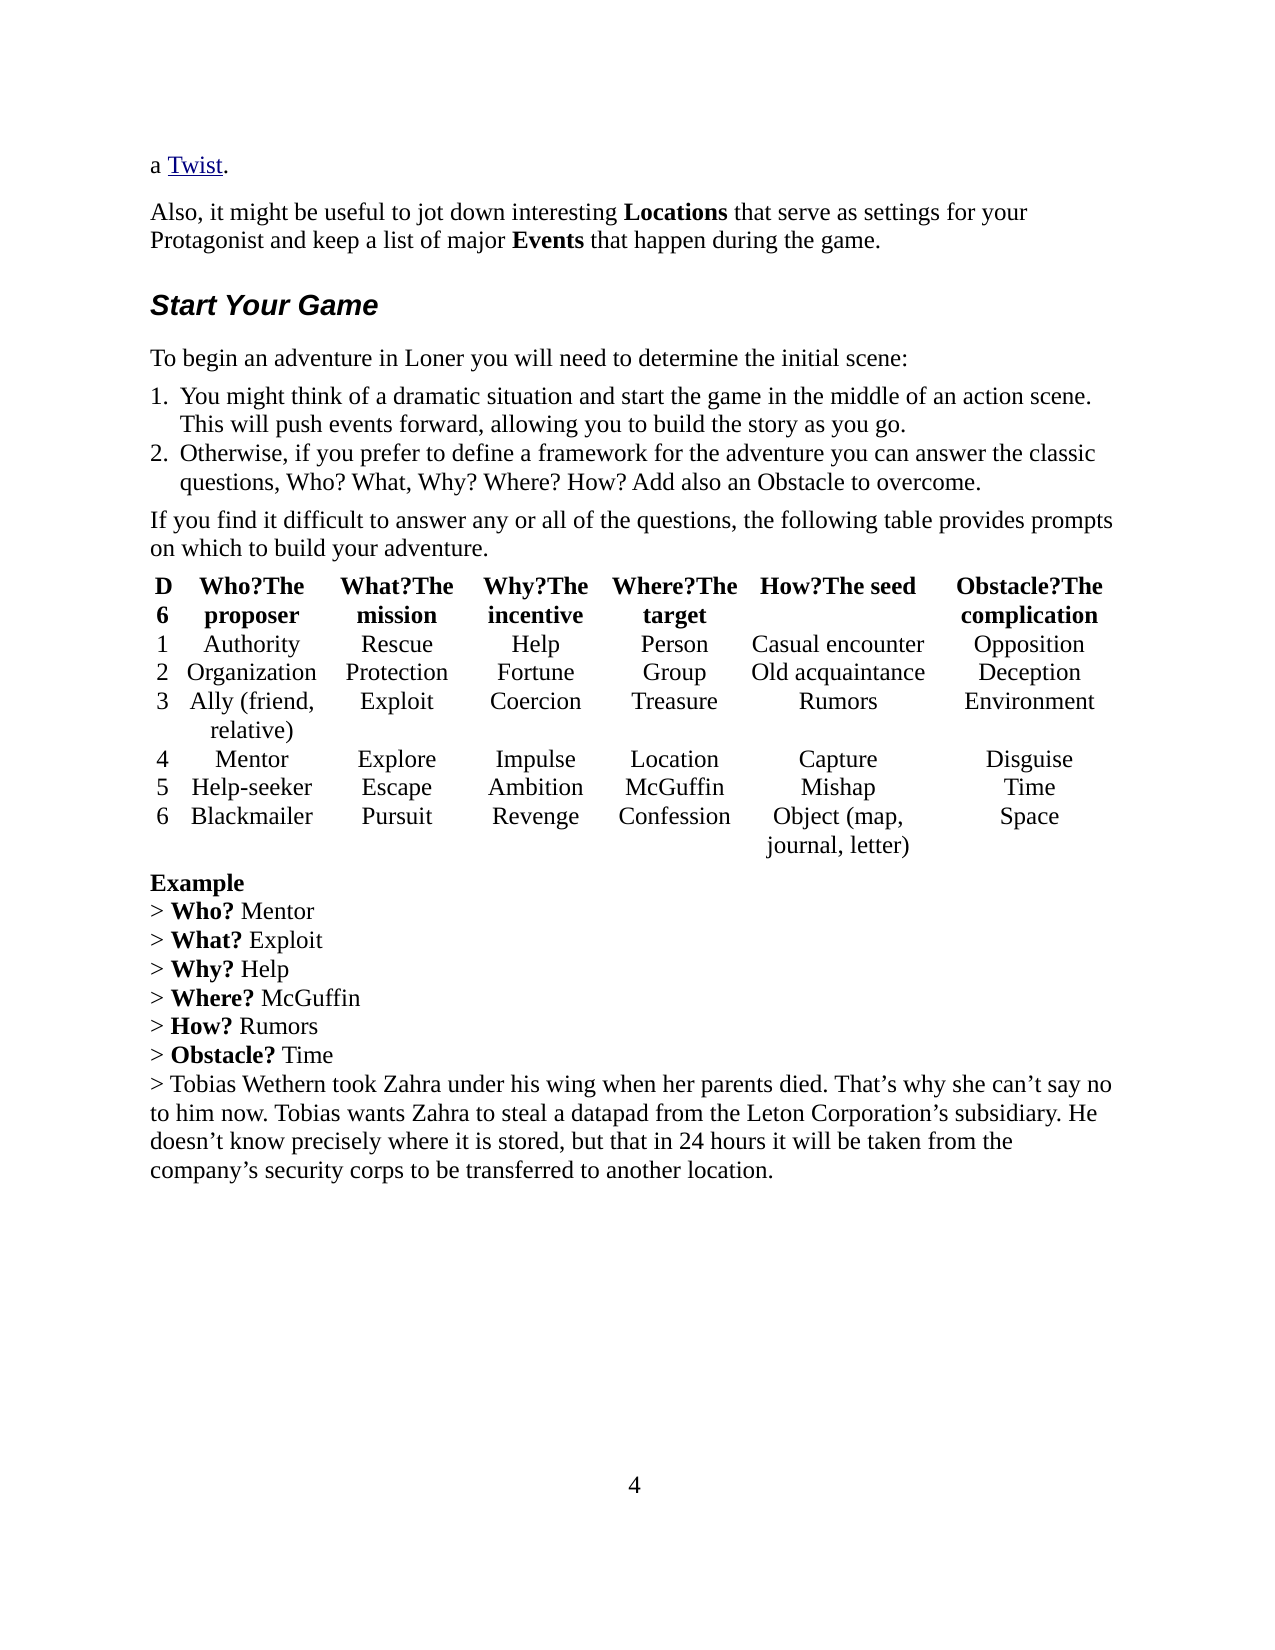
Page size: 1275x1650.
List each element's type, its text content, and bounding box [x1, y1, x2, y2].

table_cell Help-seeker [175, 773, 329, 801]
table_cell Group [607, 658, 742, 686]
table_cell 6 [150, 801, 174, 859]
table_cell Confession [607, 801, 742, 859]
table_header Who?The proposer [175, 571, 329, 629]
text To begin an adventure in Loner you will need to determine the initial scene: [150, 343, 1125, 372]
table_cell Object (map, journal, letter) [743, 801, 934, 859]
table_cell Mentor [175, 744, 329, 772]
table_cell Space [934, 801, 1125, 859]
table_cell Old acquaintance [743, 658, 934, 686]
subtitle Start Your Game [150, 288, 1125, 322]
table_cell Revenge [465, 801, 607, 859]
table_cell Exploit [329, 686, 465, 744]
table_cell Impulse [465, 744, 607, 772]
table_cell Escape [329, 773, 465, 801]
table_cell Ally (friend, relative) [175, 686, 329, 744]
table_cell Capture [743, 744, 934, 772]
table_cell Coercion [465, 686, 607, 744]
table_cell Environment [934, 686, 1125, 744]
table_cell Rescue [329, 629, 465, 657]
table_cell Ambition [465, 773, 607, 801]
list You might think of a dramatic situation and start the game in the middle of an action scene. This will push events forward, allowing you to build the story as you go. [150, 381, 1125, 438]
table_header How?The seed [743, 571, 934, 629]
table_cell Casual encounter [743, 629, 934, 657]
text Also, it might be useful to jot down interesting Locations that serve as settings for your Protagonist and keep a list of major Events that happen during the game. [150, 197, 1125, 254]
table_cell 4 [150, 744, 174, 772]
table_cell Organization [175, 658, 329, 686]
table_cell Fortune [465, 658, 607, 686]
table_cell McGuffin [607, 773, 742, 801]
list Otherwise, if you prefer to define a framework for the adventure you can answer the classic questions, Who? What, Why? Where? How? Add also an Obstacle to overcome. [150, 438, 1125, 496]
table_cell 5 [150, 773, 174, 801]
table_header What?The mission [329, 571, 465, 629]
table_cell Location [607, 744, 742, 772]
table_cell Person [607, 629, 742, 657]
table_cell Treasure [607, 686, 742, 744]
table_cell Mishap [743, 773, 934, 801]
text Example > Who? Mentor > What? Exploit > Why? Help > Where? McGuffin > How? Rumors > Obstacle? Time > Tobias Wethern took Zahra under his wing when her parents died. That’s why she can’t say no to him now. Tobias wants Zahra to steal a datapad from the Leton Corporation’s subsidiary. He doesn’t know precisely where it is stored, but that in 24 hours it will be taken from the company’s security corps to be transferred to another location. [150, 868, 1125, 1184]
table_cell Pursuit [329, 801, 465, 859]
text a Twist. [150, 150, 1125, 179]
table_cell Authority [175, 629, 329, 657]
table_cell 2 [150, 658, 174, 686]
table_header Where?The target [607, 571, 742, 629]
table_cell Rumors [743, 686, 934, 744]
table_cell 3 [150, 686, 174, 744]
table_cell 1 [150, 629, 174, 657]
table_header Why?The incentive [465, 571, 607, 629]
text If you find it difficult to answer any or all of the questions, the following table provides prompts on which to build your adventure. [150, 505, 1125, 562]
table_cell Disguise [934, 744, 1125, 772]
table_cell Blackmailer [175, 801, 329, 859]
table_header Obstacle?The complication [934, 571, 1125, 629]
table_cell Opposition [934, 629, 1125, 657]
table_cell Deception [934, 658, 1125, 686]
table_cell Protection [329, 658, 465, 686]
table_header D6 [150, 571, 174, 629]
table_cell Explore [329, 744, 465, 772]
table_cell Time [934, 773, 1125, 801]
table_cell Help [465, 629, 607, 657]
